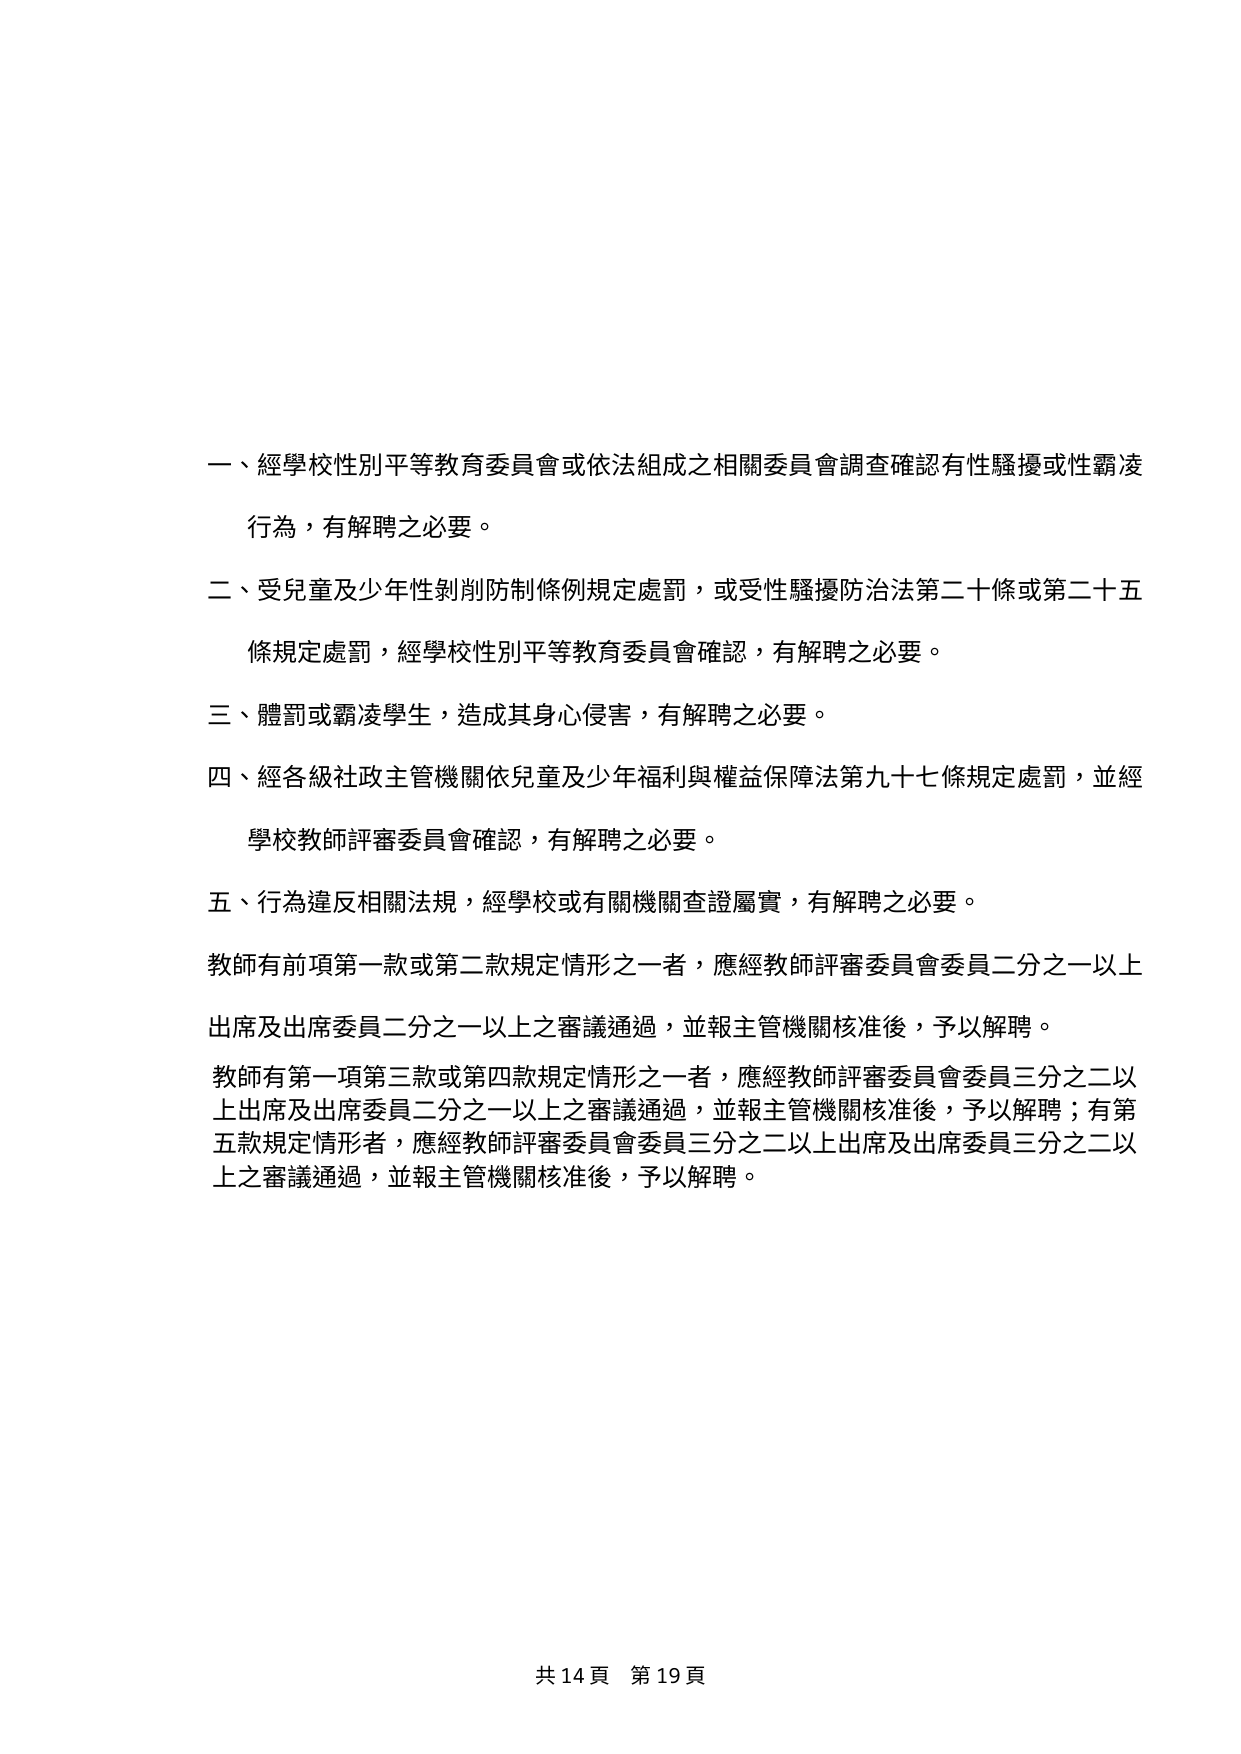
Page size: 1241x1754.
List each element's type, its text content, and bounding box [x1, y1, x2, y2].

text 一、經學校性別平等教育委員會或依法組成之相關委員會調查確認有性騷擾或性霸凌行為，有解聘之必要。 [207, 422, 1146, 547]
text 二、受兒童及少年性剝削防制條例規定處罰，或受性騷擾防治法第二十條或第二十五條規定處罰，經學校性別平等教育委員會確認，有解聘之必要。 [207, 547, 1146, 672]
text 教師有前項第一款或第二款規定情形之一者，應經教師評審委員會委員二分之一以上出席及出席委員二分之一以上之審議通過，並報主管機關核准後，予以解聘。 [207, 922, 1146, 1047]
text 四、經各級社政主管機關依兒童及少年福利與權益保障法第九十七條規定處罰，並經學校教師評審委員會確認，有解聘之必要。 [207, 734, 1146, 859]
text 教師有第一項第三款或第四款規定情形之一者，應經教師評審委員會委員三分之二以上出席及出席委員二分之一以上之審議通過，並報主管機關核准後，予以解聘；有第五款規定情形者，應經教師評審委員會委員三分之二以上出席及出席委員三分之二以上之審議通過，並報主管機關核准後，予以解聘。 [212, 1059, 1146, 1193]
text 五、行為違反相關法規，經學校或有關機關查證屬實，有解聘之必要。 [207, 859, 1146, 922]
text 三、體罰或霸凌學生，造成其身心侵害，有解聘之必要。 [207, 672, 1146, 734]
